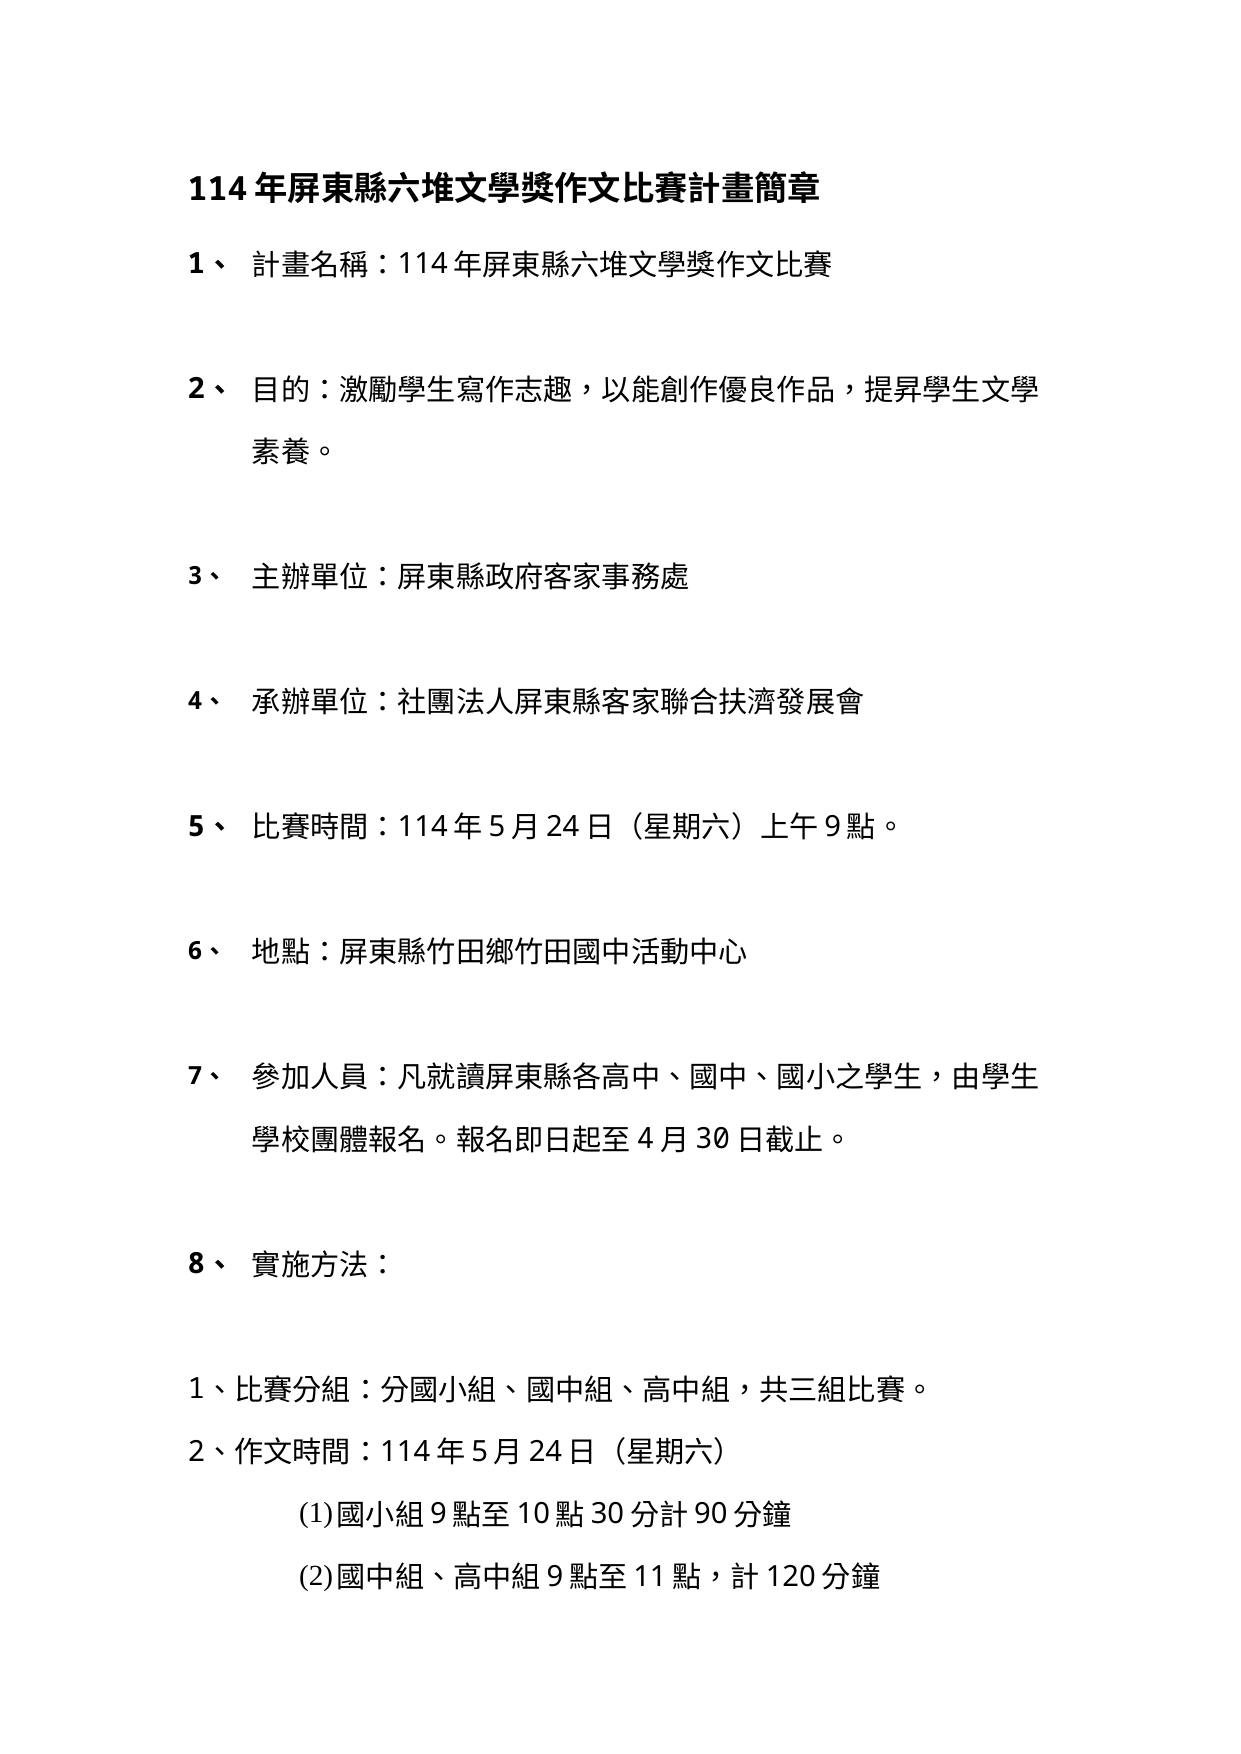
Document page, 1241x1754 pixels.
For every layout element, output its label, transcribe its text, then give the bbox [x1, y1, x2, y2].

text 114年屏東縣六堆文學獎作文比賽計畫簡章 [187, 158, 1053, 210]
list 比賽時間：114年5月24日（星期六）上午9點。 [187, 783, 1053, 846]
list 目的：激勵學生寫作志趣，以能創作優良作品，提昇學生文學素養。 [187, 346, 1053, 471]
list 國小組9點至10點30分計90分鐘 [299, 1471, 1053, 1533]
list 參加人員：凡就讀屏東縣各高中、國中、國小之學生，由學生學校團體報名。報名即日起至4月30日截止。 [187, 1033, 1053, 1158]
text 2、作文時間：114年5月24日（星期六） [187, 1408, 1053, 1471]
list 實施方法： [187, 1221, 1053, 1283]
list 地點：屏東縣竹田鄉竹田國中活動中心 [187, 908, 1053, 971]
list 承辦單位：社團法人屏東縣客家聯合扶濟發展會 [187, 658, 1053, 721]
text 1、比賽分組：分國小組、國中組、高中組，共三組比賽。 [187, 1346, 1053, 1408]
list 計畫名稱：114年屏東縣六堆文學獎作文比賽 [187, 221, 1053, 283]
list 國中組、高中組9點至11點，計120分鐘 [299, 1533, 1053, 1596]
list 主辦單位：屏東縣政府客家事務處 [187, 533, 1053, 596]
